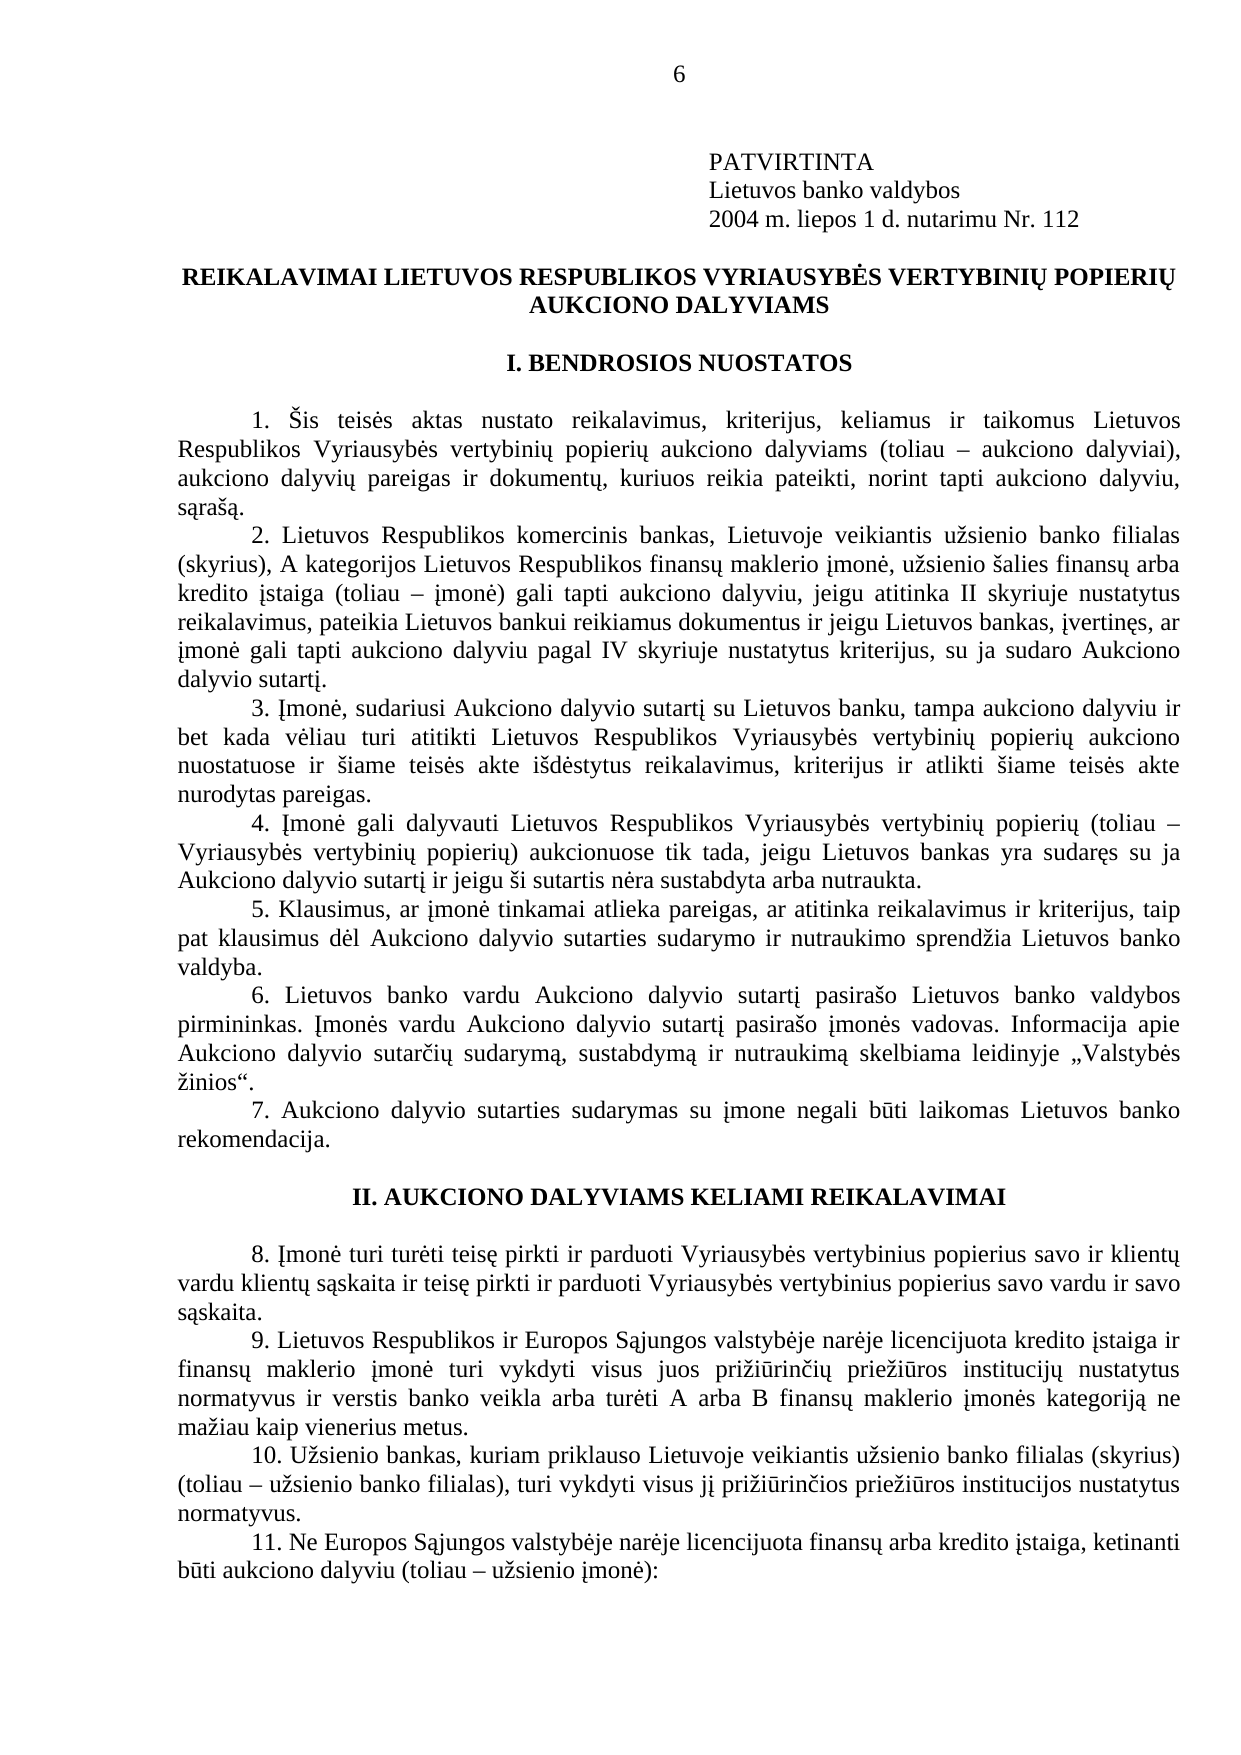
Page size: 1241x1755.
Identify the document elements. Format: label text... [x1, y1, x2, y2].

text PATVIRTINTA [177, 147, 1181, 176]
text Lietuvos banko valdybos [177, 176, 1181, 204]
text 6. Lietuvos banko vardu Aukciono dalyvio sutartį pasirašo Lietuvos banko valdybos pirmininkas. Įmonės vardu Aukciono dalyvio sutartį pasirašo įmonės vadovas. Informacija apie Aukciono dalyvio sutarčių sudarymą, sustabdymą ir nutraukimą skelbiama leidinyje „Valstybės žinios“. [177, 981, 1181, 1096]
text Reikalavimai Lietuvos Respublikos Vyriausybės vertybinių popierių aukciono dalyviams [177, 262, 1181, 319]
text I. Bendrosios nuostatos [177, 348, 1181, 377]
text 10. Užsienio bankas, kuriam priklauso Lietuvoje veikiantis užsienio banko filialas (skyrius) (toliau – užsienio banko filialas), turi vykdyti visus jį prižiūrinčios priežiūros institucijos nustatytus normatyvus. [177, 1441, 1181, 1527]
text 2004 m. liepos 1 d. nutarimu Nr. 112 [177, 204, 1181, 233]
text 11. Ne Europos Sąjungos valstybėje narėje licencijuota finansų arba kredito įstaiga, ketinanti būti aukciono dalyviu (toliau – užsienio įmonė): [177, 1527, 1181, 1584]
text 4. Įmonė gali dalyvauti Lietuvos Respublikos Vyriausybės vertybinių popierių (toliau – Vyriausybės vertybinių popierių) aukcionuose tik tada, jeigu Lietuvos bankas yra sudaręs su ja Aukciono dalyvio sutartį ir jeigu ši sutartis nėra sustabdyta arba nutraukta. [177, 808, 1181, 894]
text 1. Šis teisės aktas nustato reikalavimus, kriterijus, keliamus ir taikomus Lietuvos Respublikos Vyriausybės vertybinių popierių aukciono dalyviams (toliau – aukciono dalyviai), aukciono dalyvių pareigas ir dokumentų, kuriuos reikia pateikti, norint tapti aukciono dalyviu, sąrašą. [177, 406, 1181, 521]
text 9. Lietuvos Respublikos ir Europos Sąjungos valstybėje narėje licencijuota kredito įstaiga ir finansų maklerio įmonė turi vykdyti visus juos prižiūrinčių priežiūros institucijų nustatytus normatyvus ir verstis banko veikla arba turėti A arba B finansų maklerio įmonės kategoriją ne mažiau kaip vienerius metus. [177, 1326, 1181, 1441]
text 5. Klausimus, ar įmonė tinkamai atlieka pareigas, ar atitinka reikalavimus ir kriterijus, taip pat klausimus dėl Aukciono dalyvio sutarties sudarymo ir nutraukimo sprendžia Lietuvos banko valdyba. [177, 894, 1181, 981]
text 2. Lietuvos Respublikos komercinis bankas, Lietuvoje veikiantis užsienio banko filialas (skyrius), A kategorijos Lietuvos Respublikos finansų maklerio įmonė, užsienio šalies finansų arba kredito įstaiga (toliau – įmonė) gali tapti aukciono dalyviu, jeigu atitinka II skyriuje nustatytus reikalavimus, pateikia Lietuvos bankui reikiamus dokumentus ir jeigu Lietuvos bankas, įvertinęs, ar įmonė gali tapti aukciono dalyviu pagal IV skyriuje nustatytus kriterijus, su ja sudaro Aukciono dalyvio sutartį. [177, 521, 1181, 693]
text 7. Aukciono dalyvio sutarties sudarymas su įmone negali būti laikomas Lietuvos banko rekomendacija. [177, 1096, 1181, 1153]
text 8. Įmonė turi turėti teisę pirkti ir parduoti Vyriausybės vertybinius popierius savo ir klientų vardu klientų sąskaita ir teisę pirkti ir parduoti Vyriausybės vertybinius popierius savo vardu ir savo sąskaita. [177, 1239, 1181, 1326]
text 3. Įmonė, sudariusi Aukciono dalyvio sutartį su Lietuvos banku, tampa aukciono dalyviu ir bet kada vėliau turi atitikti Lietuvos Respublikos Vyriausybės vertybinių popierių aukciono nuostatuose ir šiame teisės akte išdėstytus reikalavimus, kriterijus ir atlikti šiame teisės akte nurodytas pareigas. [177, 693, 1181, 808]
text II. Aukciono dalyviams keliami reikalavimai [177, 1182, 1181, 1211]
